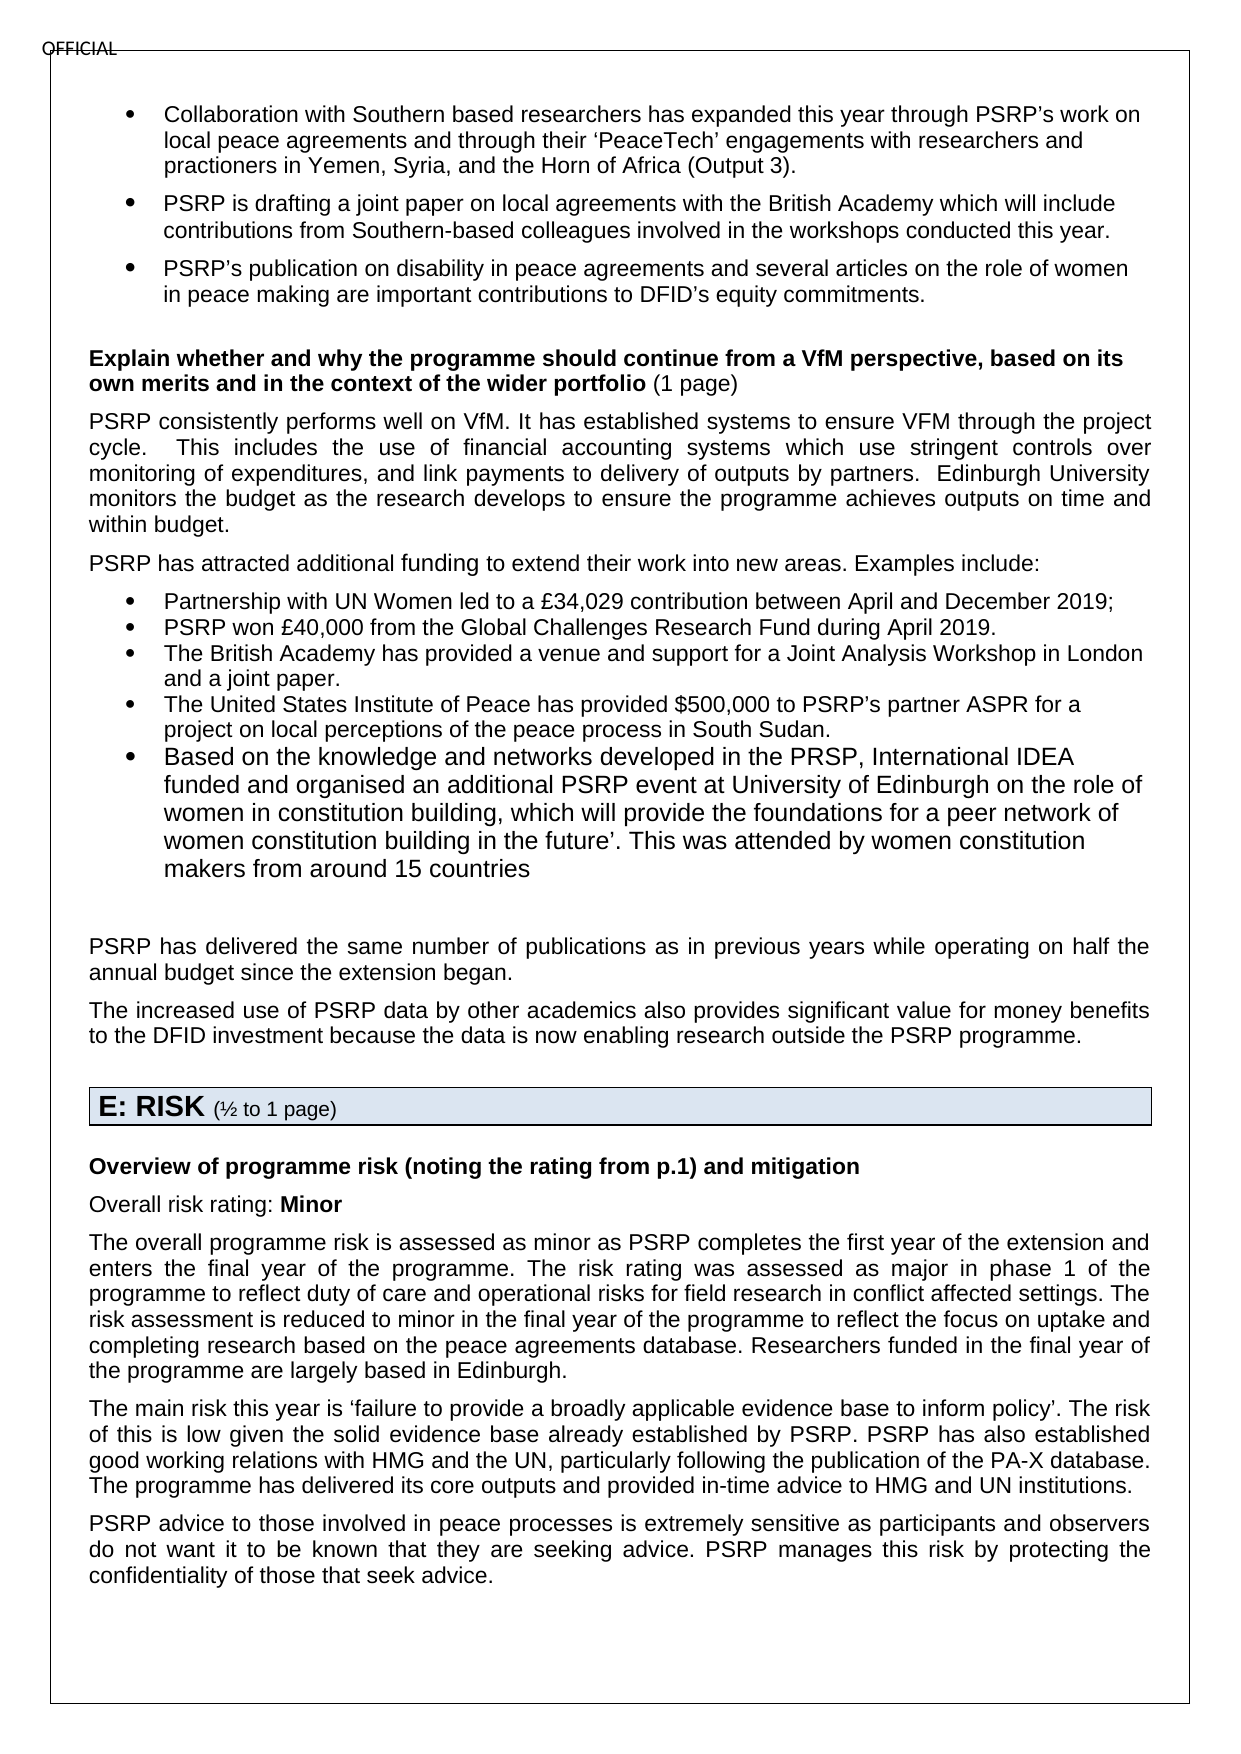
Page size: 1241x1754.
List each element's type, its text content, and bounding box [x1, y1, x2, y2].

text The main risk this year is ‘failure to provide a broadly applicable evidence base to inform policy’. The risk of this is low given the solid evidence base already established by PSRP. PSRP has also established good working relations with HMG and the UN, particularly following the publication of the PA-X database. The programme has delivered its core outputs and provided in-time advice to HMG and UN institutions. [89, 1396, 1152, 1498]
list PSRP’s publication on disability in peace agreements and several articles on the role of women in peace making are important contributions to DFID’s equity commitments. [126, 255, 1152, 307]
list Based on the knowledge and networks developed in the PRSP, International IDEA funded and organised an additional PSRP event at University of Edinburgh on the role of women in constitution building, which will provide the foundations for a peer network of women constitution building in the future’. This was attended by women constitution makers from around 15 countries [126, 743, 1152, 882]
text Overview of programme risk (noting the rating from p.1) and mitigation [89, 1153, 1152, 1179]
text The increased use of PSRP data by other academics also provides significant value for money benefits to the DFID investment because the data is now enabling research outside the PSRP programme. [89, 997, 1152, 1049]
list The British Academy has provided a venue and support for a Joint Analysis Workshop in London and a joint paper. [126, 640, 1152, 691]
text PSRP consistently performs well on VfM. It has established systems to ensure VFM through the project cycle. This includes the use of financial accounting systems which use stringent controls over monitoring of expenditures, and link payments to delivery of outputs by partners. Edinburgh University monitors the budget as the research develops to ensure the programme achieves outputs on time and within budget. [89, 409, 1152, 537]
list PSRP is drafting a joint paper on local agreements with the British Academy which will include contributions from Southern-based colleagues involved in the workshops conducted this year. [126, 191, 1152, 243]
text Overall risk rating: Minor [89, 1192, 1152, 1217]
list Partnership with UN Women led to a £34,029 contribution between April and December 2019; [126, 589, 1152, 614]
text E: RISK (½ to 1 page) [90, 1088, 1151, 1124]
text Explain whether and why the programme should continue from a VfM perspective, based on its own merits and in the context of the wider portfolio (1 page) [89, 345, 1152, 397]
text The overall programme risk is assessed as minor as PSRP completes the first year of the extension and enters the final year of the programme. The risk rating was assessed as major in phase 1 of the programme to reflect duty of care and operational risks for field research in conflict affected settings. The risk assessment is reduced to minor in the final year of the programme to reflect the focus on uptake and completing research based on the peace agreements database. Researchers funded in the final year of the programme are largely based in Edinburgh. [89, 1230, 1152, 1383]
text PSRP has delivered the same number of publications as in previous years while operating on half the annual budget since the extension began. [89, 934, 1152, 985]
text PSRP advice to those involved in peace processes is extremely sensitive as participants and observers do not want it to be known that they are seeking advice. PSRP manages this risk by protecting the confidentiality of those that seek advice. [89, 1511, 1152, 1588]
list The United States Institute of Peace has provided $500,000 to PSRP’s partner ASPR for a project on local perceptions of the peace process in South Sudan. [126, 691, 1152, 743]
list PSRP won £40,000 from the Global Challenges Research Fund during April 2019. [126, 614, 1152, 640]
list Collaboration with Southern based researchers has expanded this year through PSRP’s work on local peace agreements and through their ‘PeaceTech’ engagements with researchers and practioners in Yemen, Syria, and the Horn of Africa (Output 3). [126, 102, 1152, 179]
text PSRP has attracted additional funding to extend their work into new areas. Examples include: [89, 550, 1152, 576]
